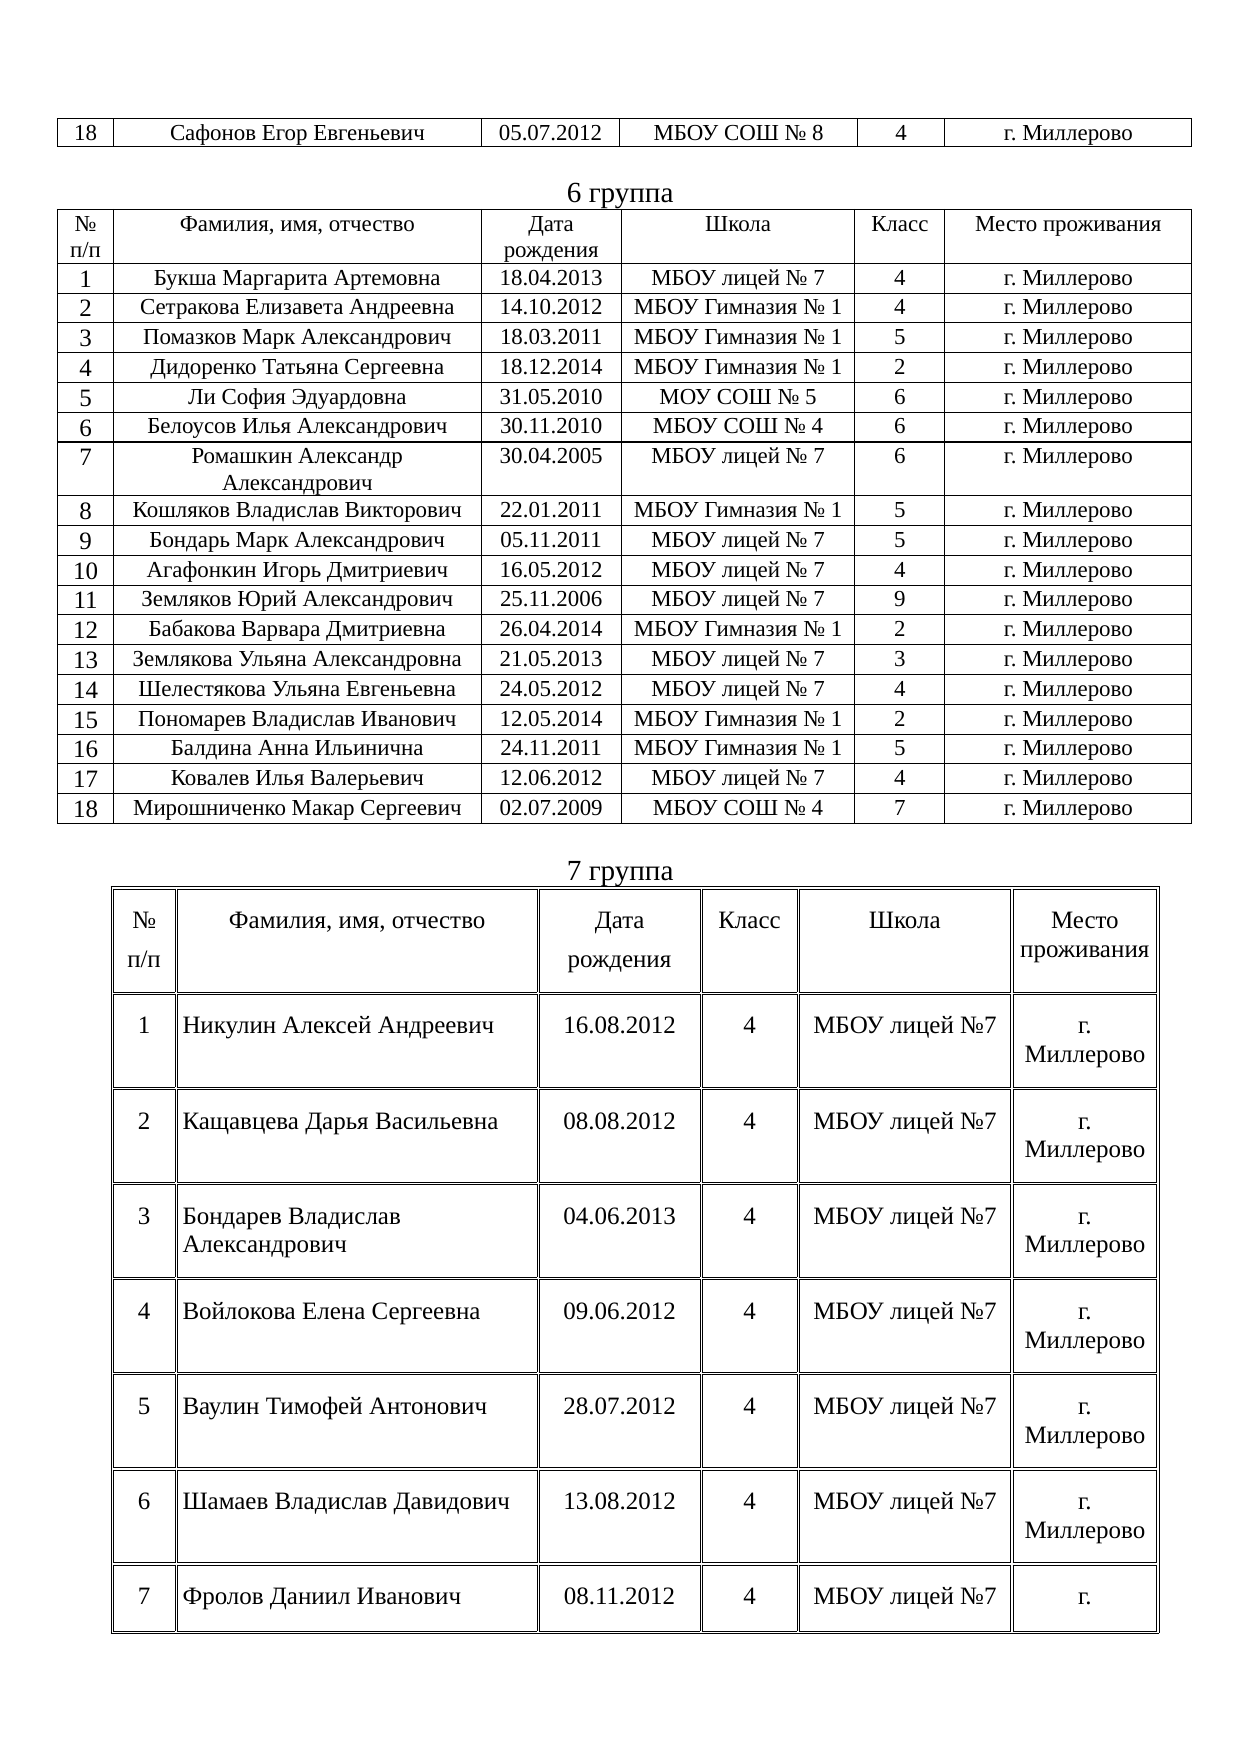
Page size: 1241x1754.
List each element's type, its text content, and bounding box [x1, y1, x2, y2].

table_cell 7 [855, 794, 944, 823]
table_cell 6 [855, 413, 944, 441]
table_header № п/п [114, 890, 175, 992]
table_cell 1 [114, 995, 175, 1087]
table_cell 18 [58, 794, 113, 823]
table_cell г. Миллерово [945, 526, 1191, 555]
table_header Дата рождения [482, 210, 621, 263]
table_cell 10 [58, 556, 113, 584]
table_cell 4 [114, 1280, 175, 1372]
table_cell г. Миллерово [945, 675, 1191, 704]
table_cell Дидоренко Татьяна Сергеевна [114, 353, 481, 382]
table_cell МБОУ лицей № 7 [622, 443, 854, 495]
table_cell 13.08.2012 [540, 1471, 700, 1562]
table_cell 4 [858, 119, 944, 146]
text 6 группа [118, 175, 1122, 209]
table_cell 4 [703, 995, 797, 1087]
table_cell МБОУ СОШ № 4 [622, 413, 854, 441]
table_cell Кащавцева Дарья Васильевна [178, 1090, 537, 1182]
table_cell г. Миллерово [945, 496, 1191, 525]
table_cell г. Миллерово [945, 586, 1191, 614]
table_cell г. Миллерово [1014, 1185, 1156, 1277]
table_cell Земляков Юрий Александрович [114, 586, 481, 614]
table_cell Ваулин Тимофей Антонович [178, 1375, 537, 1467]
table_cell Бабакова Варвара Дмитриевна [114, 615, 481, 644]
table_cell МБОУ лицей № 7 [622, 586, 854, 614]
table_cell г. Миллерово [1014, 1280, 1156, 1372]
table_cell 28.07.2012 [540, 1375, 700, 1467]
table_cell Белоусов Илья Александрович [114, 413, 481, 441]
table_cell Букша Маргарита Артемовна [114, 264, 481, 292]
table_cell Войлокова Елена Сергеевна [178, 1280, 537, 1372]
table_cell Агафонкин Игорь Дмитриевич [114, 556, 481, 584]
table_cell МБОУ лицей № 7 [622, 264, 854, 292]
table_cell Пономарев Владислав Иванович [114, 705, 481, 733]
table_cell МБОУ лицей №7 [800, 1566, 1010, 1631]
table_cell 08.11.2012 [540, 1566, 700, 1631]
table_cell 12 [58, 615, 113, 644]
table_cell 5 [855, 323, 944, 352]
table_cell 13 [58, 645, 113, 674]
table_header Школа [622, 210, 854, 263]
table_cell г. [1014, 1566, 1156, 1631]
table_cell г. Миллерово [1014, 995, 1156, 1087]
table_cell МБОУ Гимназия № 1 [622, 496, 854, 525]
table_cell 09.06.2012 [540, 1280, 700, 1372]
table_cell 24.11.2011 [482, 735, 621, 763]
table_cell 12.06.2012 [482, 764, 621, 793]
table_cell г. Миллерово [945, 353, 1191, 382]
table_cell Мирошниченко Макар Сергеевич [114, 794, 481, 823]
table_cell 11 [58, 586, 113, 614]
table_cell г. Миллерово [945, 615, 1191, 644]
table_header Место проживания [945, 210, 1191, 263]
table_header Фамилия, имя, отчество [178, 890, 537, 992]
table_cell 16.05.2012 [482, 556, 621, 584]
table_cell 9 [855, 586, 944, 614]
table_cell МБОУ лицей № 7 [622, 675, 854, 704]
table_cell МБОУ Гимназия № 1 [622, 353, 854, 382]
table_cell МБОУ Гимназия № 1 [622, 735, 854, 763]
table_cell 3 [58, 323, 113, 352]
table_cell 04.06.2013 [540, 1185, 700, 1277]
table_cell 2 [114, 1090, 175, 1182]
table_cell 02.07.2009 [482, 794, 621, 823]
table_cell Фролов Даниил Иванович [178, 1566, 537, 1631]
table_header Фамилия, имя, отчество [114, 210, 481, 263]
table_cell 4 [703, 1375, 797, 1467]
table_cell Балдина Анна Ильинична [114, 735, 481, 763]
table_cell МБОУ лицей №7 [800, 1375, 1010, 1467]
table_cell 05.11.2011 [482, 526, 621, 555]
table_header Класс [703, 890, 797, 992]
table_cell МБОУ лицей №7 [800, 995, 1010, 1087]
table_cell МБОУ лицей № 7 [622, 556, 854, 584]
table_cell 7 [114, 1566, 175, 1631]
table_cell 18.12.2014 [482, 353, 621, 382]
table_cell Землякова Ульяна Александровна [114, 645, 481, 674]
table_cell Бондарев Владислав Александрович [178, 1185, 537, 1277]
table_header Школа [800, 890, 1010, 992]
table_cell МБОУ лицей №7 [800, 1471, 1010, 1562]
table_cell 6 [855, 383, 944, 412]
table_cell 16.08.2012 [540, 995, 700, 1087]
table_cell 17 [58, 764, 113, 793]
table_cell 14.10.2012 [482, 294, 621, 322]
table_cell Никулин Алексей Андреевич [178, 995, 537, 1087]
table_cell МБОУ лицей №7 [800, 1185, 1010, 1277]
table_cell 18 [58, 119, 113, 146]
table_cell МБОУ Гимназия № 1 [622, 323, 854, 352]
table_cell г. Миллерово [945, 323, 1191, 352]
table_cell 14 [58, 675, 113, 704]
table_cell 18.03.2011 [482, 323, 621, 352]
table_cell 5 [58, 383, 113, 412]
table_cell 24.05.2012 [482, 675, 621, 704]
table_cell 8 [58, 496, 113, 525]
table_cell МБОУ лицей №7 [800, 1280, 1010, 1372]
table_cell Бондарь Марк Александрович [114, 526, 481, 555]
table_cell 9 [58, 526, 113, 555]
table_cell МБОУ лицей № 7 [622, 526, 854, 555]
table_cell 25.11.2006 [482, 586, 621, 614]
table_cell г. Миллерово [945, 735, 1191, 763]
table_cell МБОУ Гимназия № 1 [622, 705, 854, 733]
table_cell 4 [855, 264, 944, 292]
table_cell МБОУ Гимназия № 1 [622, 615, 854, 644]
table_cell Помазков Марк Александрович [114, 323, 481, 352]
table_cell 4 [855, 294, 944, 322]
table_cell 21.05.2013 [482, 645, 621, 674]
table_cell 1 [58, 264, 113, 292]
table_header Место проживания [1014, 890, 1156, 992]
table_cell 15 [58, 705, 113, 733]
table_cell г. Миллерово [945, 705, 1191, 733]
table_cell 5 [855, 735, 944, 763]
table_cell г. Миллерово [945, 413, 1191, 441]
table_cell г. Миллерово [1014, 1375, 1156, 1467]
table_cell Ромашкин Александр Александрович [114, 443, 481, 495]
table_cell г. Миллерово [945, 556, 1191, 584]
table_cell Ли София Эдуардовна [114, 383, 481, 412]
table_header Класс [855, 210, 944, 263]
table_cell МБОУ лицей №7 [800, 1090, 1010, 1182]
table_cell Кошляков Владислав Викторович [114, 496, 481, 525]
table_cell 2 [855, 615, 944, 644]
table_cell 4 [703, 1090, 797, 1182]
table_cell Ковалев Илья Валерьевич [114, 764, 481, 793]
table_cell г. Миллерово [1014, 1471, 1156, 1562]
table_cell 12.05.2014 [482, 705, 621, 733]
table_cell 2 [58, 294, 113, 322]
table_cell 3 [855, 645, 944, 674]
table_cell МБОУ лицей № 7 [622, 645, 854, 674]
table_cell 31.05.2010 [482, 383, 621, 412]
table_cell 4 [703, 1185, 797, 1277]
table_cell 4 [855, 675, 944, 704]
table_cell 3 [114, 1185, 175, 1277]
table_cell 4 [703, 1280, 797, 1372]
table_cell МБОУ СОШ № 4 [622, 794, 854, 823]
table_cell 26.04.2014 [482, 615, 621, 644]
table_cell г. Миллерово [945, 119, 1191, 146]
table_cell 2 [855, 353, 944, 382]
table_cell 05.07.2012 [482, 119, 619, 146]
table_cell Шелестякова Ульяна Евгеньевна [114, 675, 481, 704]
table_cell г. Миллерово [945, 294, 1191, 322]
table_cell 4 [703, 1471, 797, 1562]
table_cell 16 [58, 735, 113, 763]
table_cell 30.04.2005 [482, 443, 621, 495]
table_cell 30.11.2010 [482, 413, 621, 441]
table_cell 6 [114, 1471, 175, 1562]
text 7 группа [118, 853, 1122, 886]
table_header № п/п [58, 210, 113, 263]
table_cell г. Миллерово [945, 383, 1191, 412]
table_cell 4 [58, 353, 113, 382]
table_cell 5 [855, 526, 944, 555]
table_cell Шамаев Владислав Давидович [178, 1471, 537, 1562]
table_cell Сафонов Егор Евгеньевич [114, 119, 481, 146]
table_cell г. Миллерово [945, 764, 1191, 793]
table_cell г. Миллерово [1014, 1090, 1156, 1182]
table_header Дата рождения [540, 890, 700, 992]
table_cell 08.08.2012 [540, 1090, 700, 1182]
table_cell 2 [855, 705, 944, 733]
table_cell 4 [855, 764, 944, 793]
table_cell 6 [58, 413, 113, 441]
table_cell 22.01.2011 [482, 496, 621, 525]
table_cell г. Миллерово [945, 794, 1191, 823]
table_cell 6 [855, 443, 944, 495]
table_cell 18.04.2013 [482, 264, 621, 292]
table_cell 5 [114, 1375, 175, 1467]
table_cell г. Миллерово [945, 645, 1191, 674]
table_cell МБОУ Гимназия № 1 [622, 294, 854, 322]
table_cell 7 [58, 443, 113, 495]
table_cell МБОУ СОШ № 8 [620, 119, 857, 146]
table_cell 4 [703, 1566, 797, 1631]
table_cell МОУ СОШ № 5 [622, 383, 854, 412]
table_cell г. Миллерово [945, 443, 1191, 495]
table_cell г. Миллерово [945, 264, 1191, 292]
table_cell 5 [855, 496, 944, 525]
table_cell МБОУ лицей № 7 [622, 764, 854, 793]
table_cell 4 [855, 556, 944, 584]
table_cell Сетракова Елизавета Андреевна [114, 294, 481, 322]
